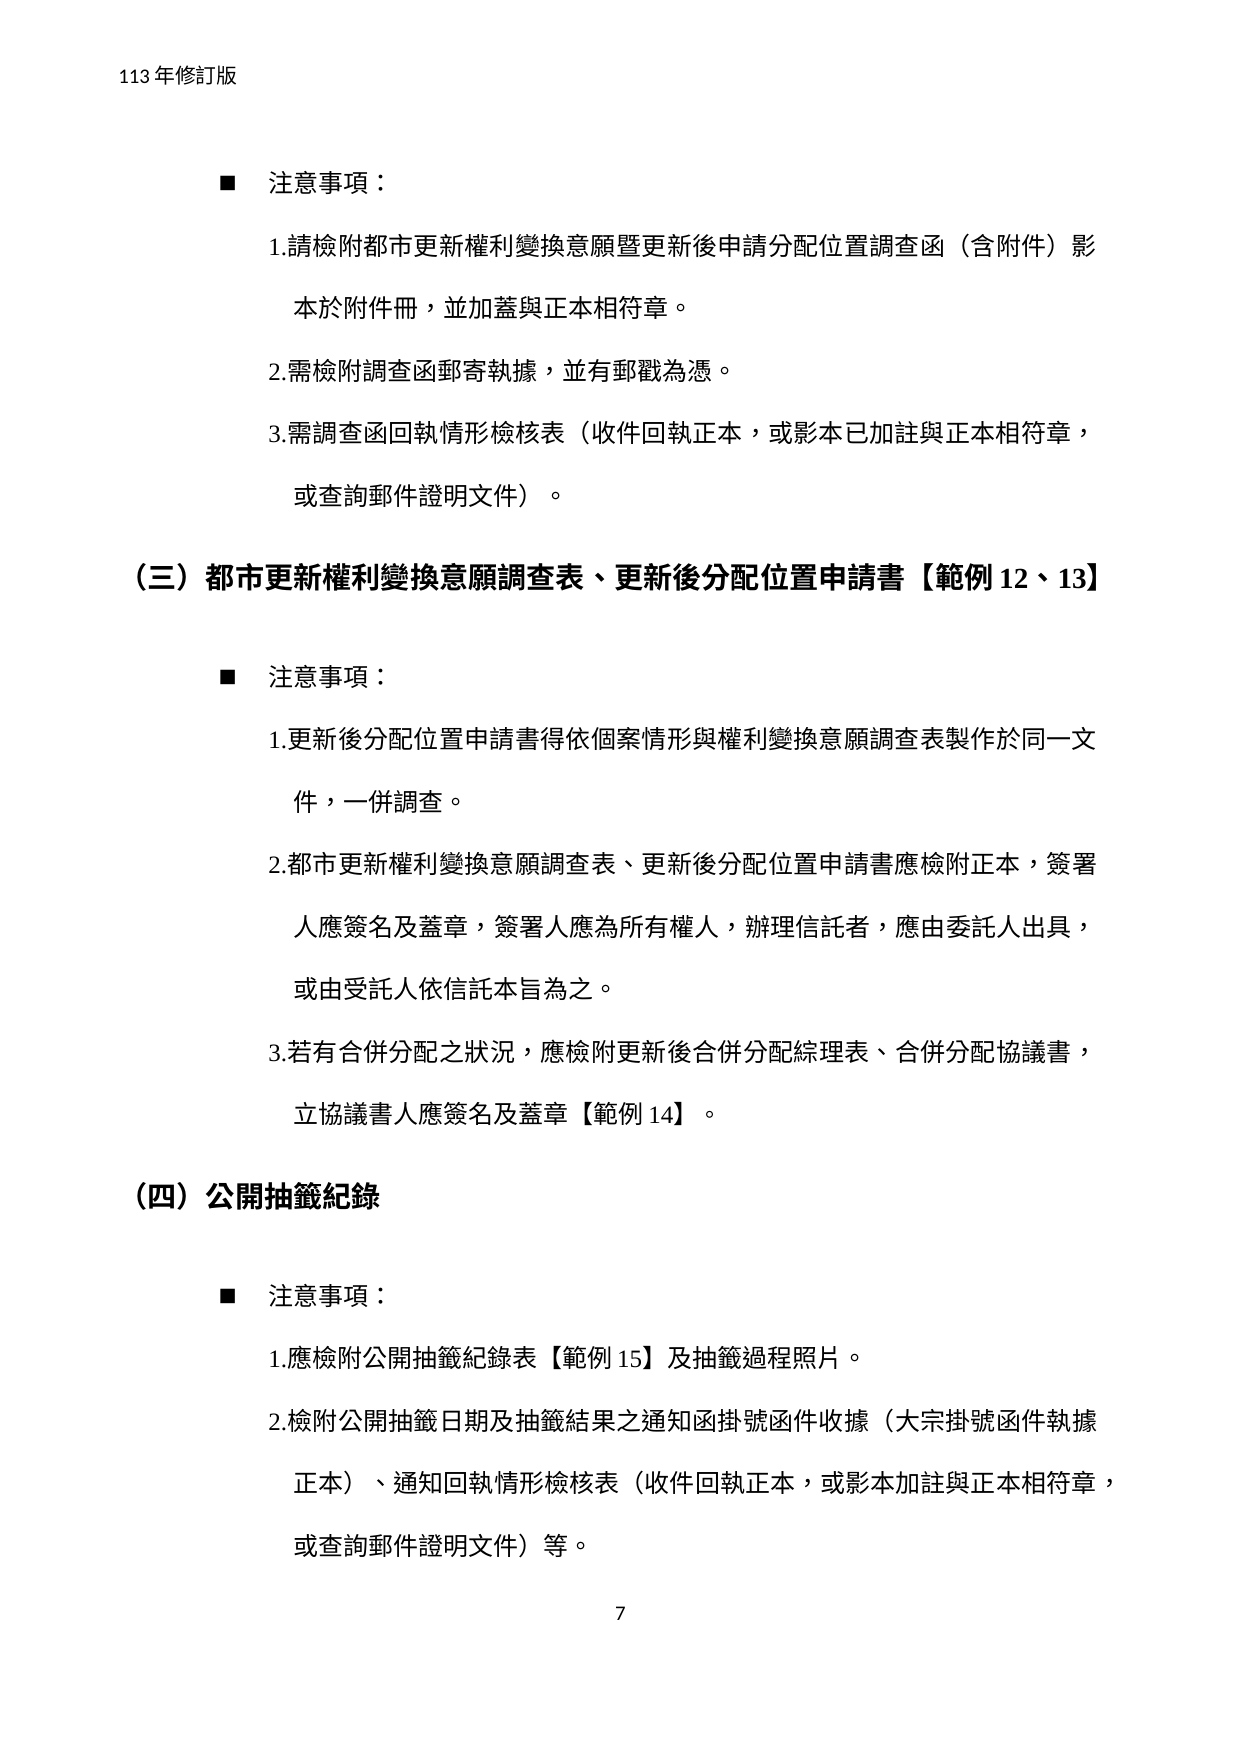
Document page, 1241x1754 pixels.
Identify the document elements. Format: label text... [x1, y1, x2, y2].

text 2.檢附公開抽籤日期及抽籤結果之通知函掛號函件收據（大宗掛號函件執據正本）、通知回執情形檢核表（收件回執正本，或影本加註與正本相符章，或查詢郵件證明文件）等。 [268, 1378, 1097, 1565]
text 2.都市更新權利變換意願調查表、更新後分配位置申請書應檢附正本，簽署人應簽名及蓋章，簽署人應為所有權人，辦理信託者，應由委託人出具，或由受託人依信託本旨為之。 [268, 821, 1097, 1009]
list 注意事項： [218, 1253, 1122, 1315]
text 1.應檢附公開抽籤紀錄表【範例15】及抽籤過程照片。 [268, 1315, 1097, 1378]
text 3.若有合併分配之狀況，應檢附更新後合併分配綜理表、合併分配協議書，立協議書人應簽名及蓋章【範例14】。 [268, 1009, 1097, 1134]
text （三）都市更新權利變換意願調查表、更新後分配位置申請書【範例12、13】 [118, 534, 1122, 596]
text 1.請檢附都市更新權利變換意願暨更新後申請分配位置調查函（含附件）影本於附件冊，並加蓋與正本相符章。 [268, 203, 1097, 328]
text 2.需檢附調查函郵寄執據，並有郵戳為憑。 [268, 328, 1097, 390]
text 3.需調查函回執情形檢核表（收件回執正本，或影本已加註與正本相符章，或查詢郵件證明文件）。 [268, 390, 1097, 515]
text 1.更新後分配位置申請書得依個案情形與權利變換意願調查表製作於同一文件，一併調查。 [268, 696, 1097, 821]
list 注意事項： [218, 140, 1122, 203]
text （四）公開抽籤紀錄 [118, 1153, 1122, 1215]
list 注意事項： [218, 634, 1122, 696]
